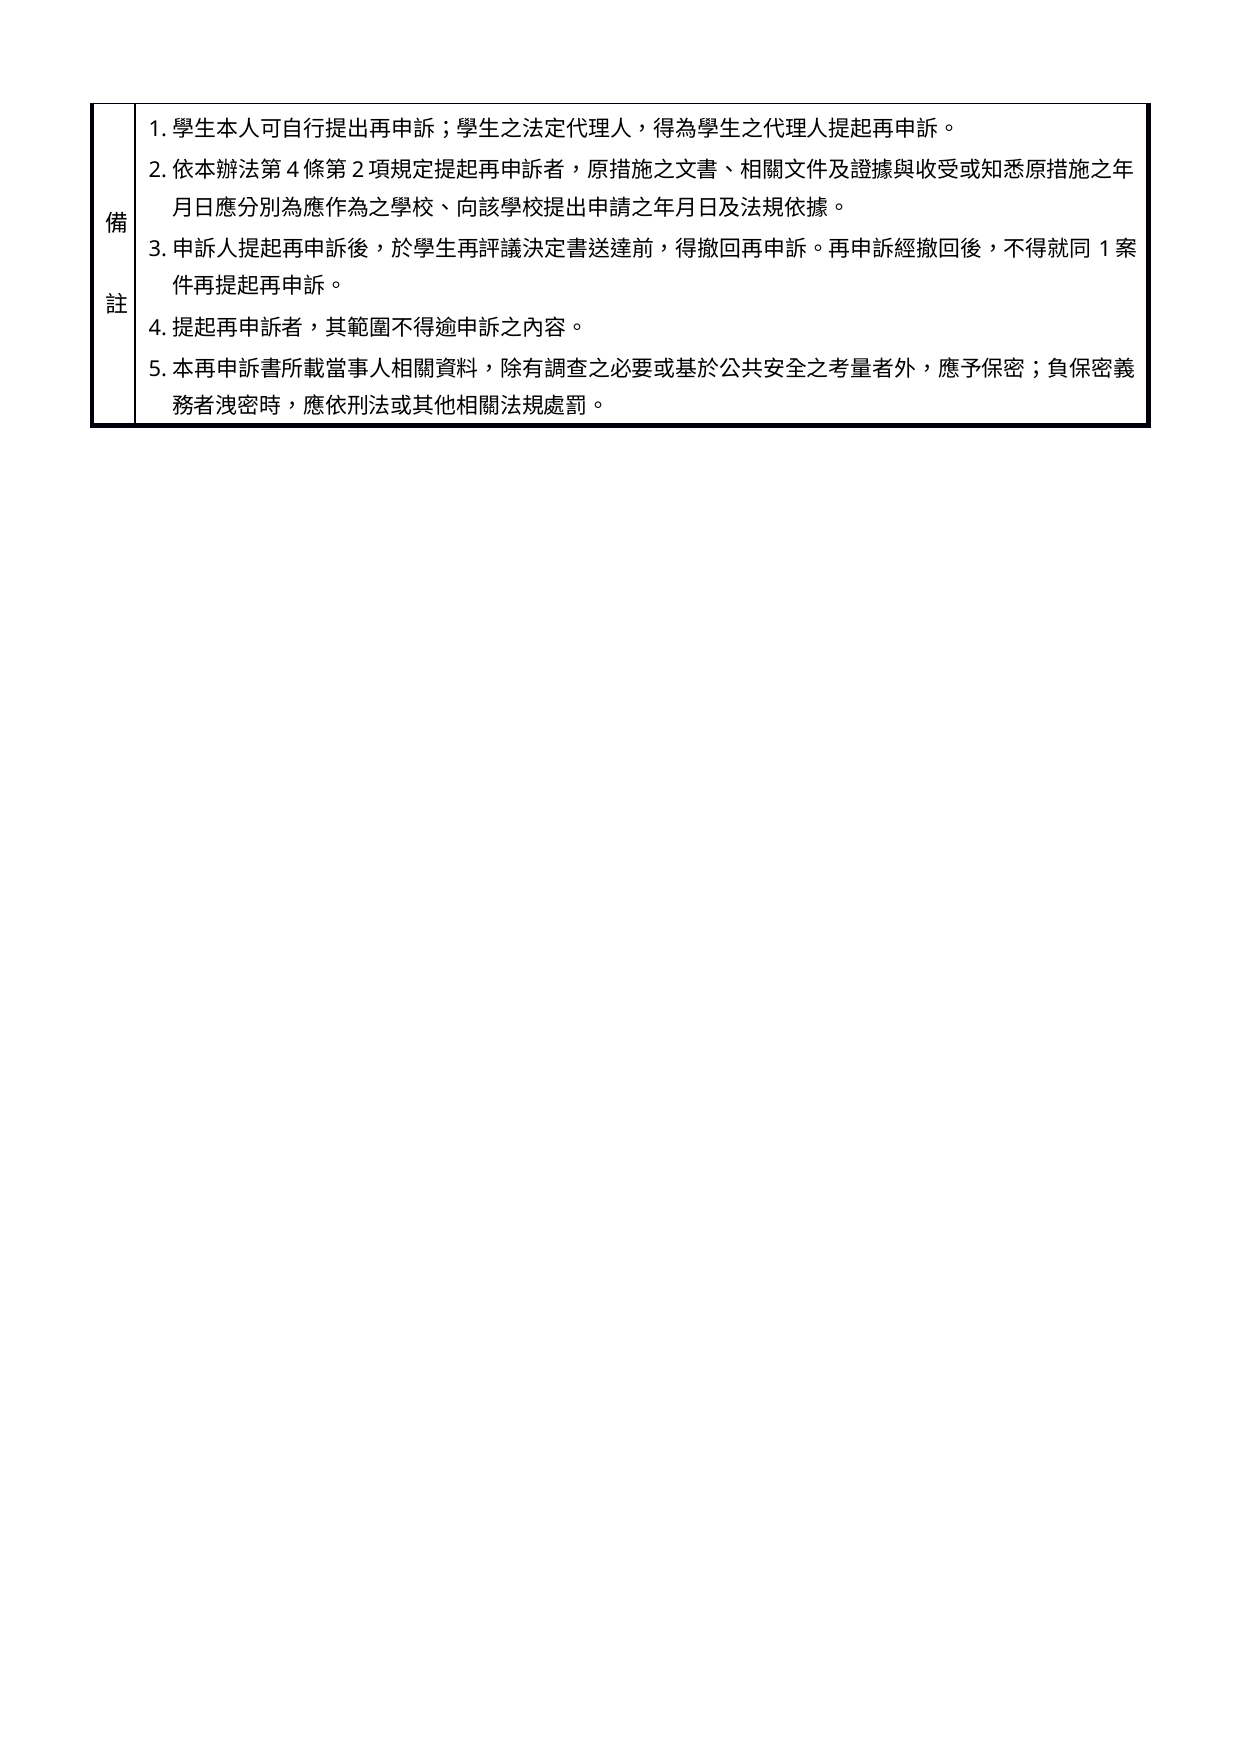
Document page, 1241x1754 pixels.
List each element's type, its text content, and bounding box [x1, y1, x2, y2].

table_cell 1. 學生本人可自行提出再申訴；學生之法定代理人，得為學生之代理人提起再申訴。 2. 依本辦法第4條第2項規定提起再申訴者，原措施之文書、相關文件及證據與收受或知悉原措施之年月日應分別為應作為之學校、向該學校提出申請之年月日及法規依據。 3. 申訴人提起再申訴後，於學生再評議決定書送達前，得撤回再申訴。再申訴經撤回後，不得就同1案件再提起再申訴。 4. 提起再申訴者，其範圍不得逾申訴之內容。 5. 本再申訴書所載當事人相關資料，除有調查之必要或基於公共安全之考量者外，應予保密；負保密義務者洩密時，應依刑法或其他相關法規處罰。 [136, 104, 1146, 423]
table_cell 備 註 [94, 104, 134, 423]
